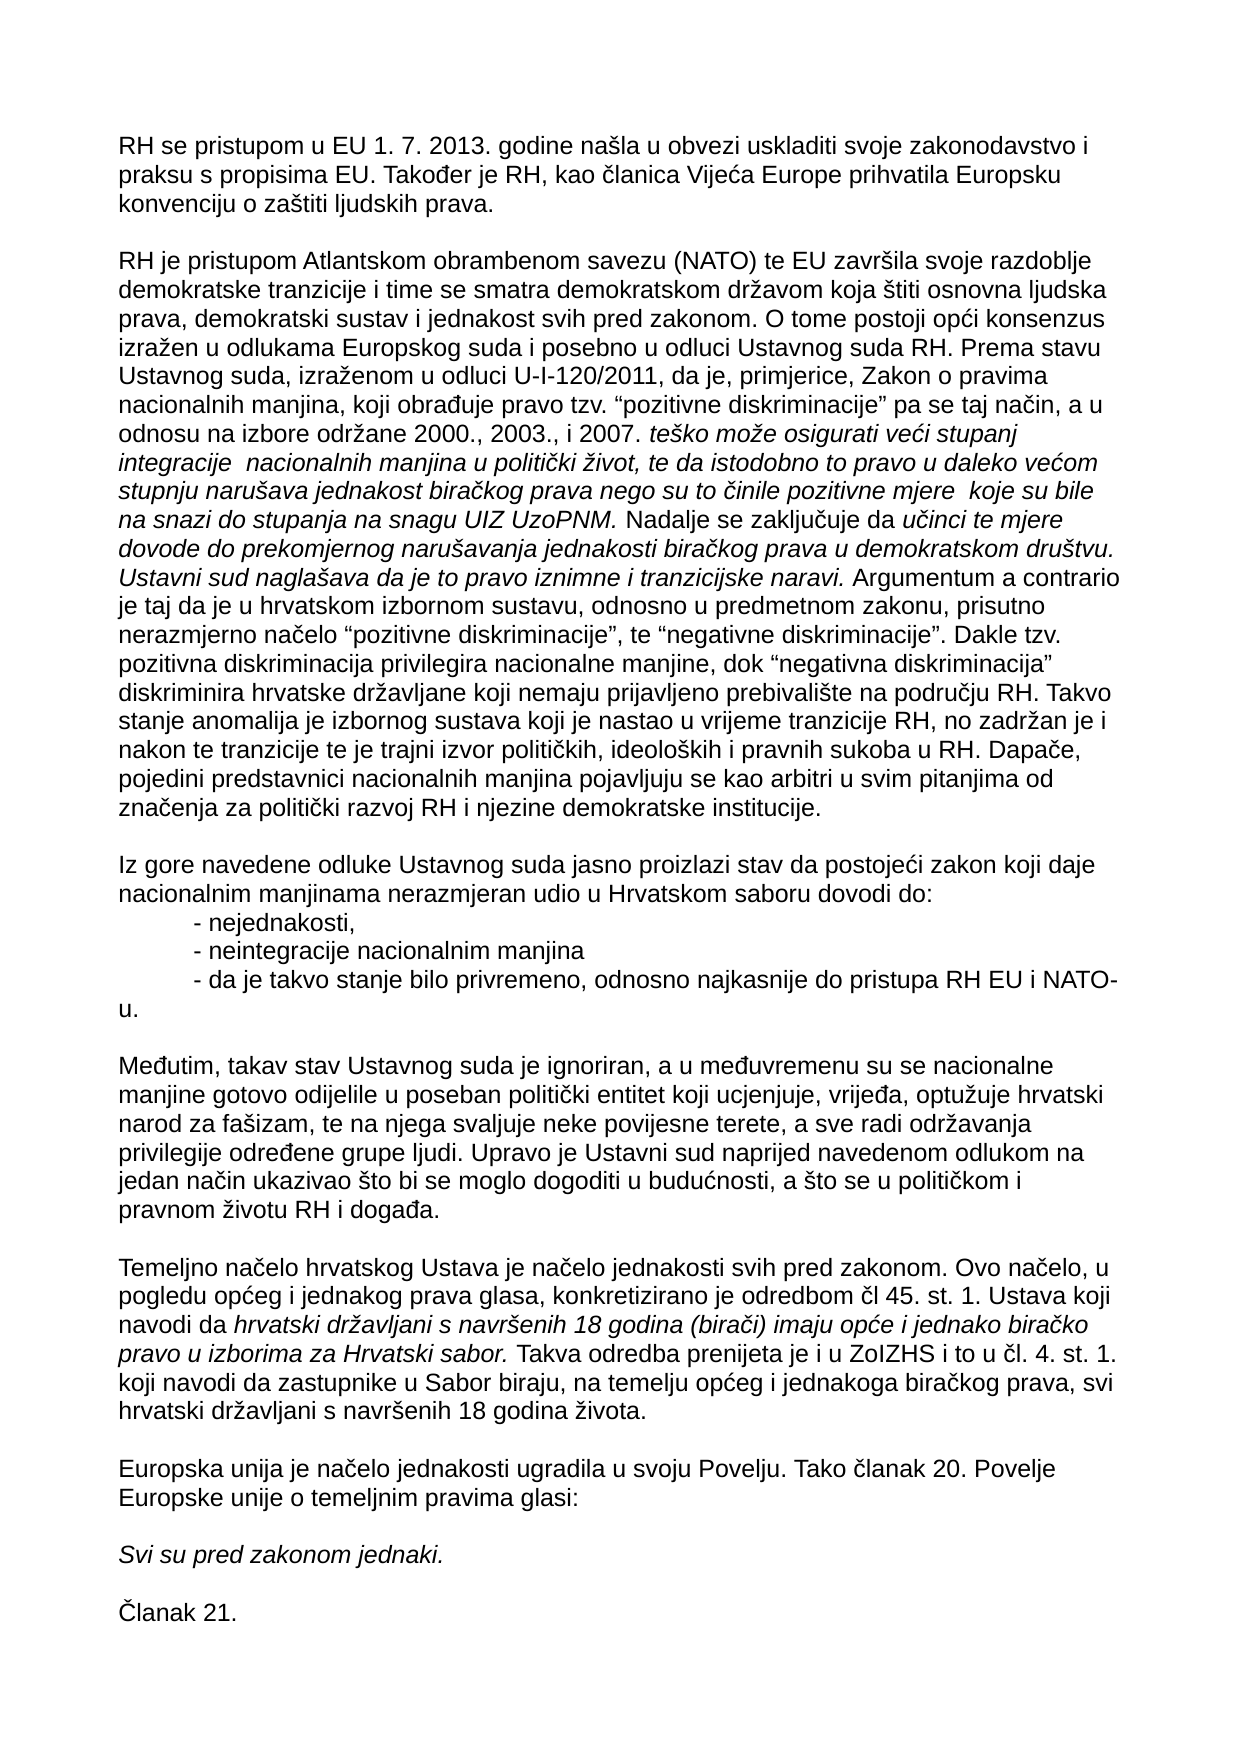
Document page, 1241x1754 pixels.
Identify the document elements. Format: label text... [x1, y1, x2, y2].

text RH se pristupom u EU 1. 7. 2013. godine našla u obvezi uskladiti svoje zakonodavstvo i praksu s propisima EU. Također je RH, kao članica Vijeća Europe prihvatila Europsku konvenciju o zaštiti ljudskih prava. RH je pristupom Atlantskom obrambenom savezu (NATO) te EU završila svoje razdoblje demokratske tranzicije i time se smatra demokratskom državom koja štiti osnovna ljudska prava, demokratski sustav i jednakost svih pred zakonom. O tome postoji opći konsenzus izražen u odlukama Europskog suda i posebno u odluci Ustavnog suda RH. Prema stavu Ustavnog suda, izraženom u odluci U-I-120/2011, da je, primjerice, Zakon o pravima nacionalnih manjina, koji obrađuje pravo tzv. “pozitivne diskriminacije” pa se taj način, a u odnosu na izbore održane 2000., 2003., i 2007. teško može osigurati veći stupanj integracije nacionalnih manjina u politički život, te da istodobno to pravo u daleko većom stupnju narušava jednakost biračkog prava nego su to činile pozitivne mjere koje su bile na snazi do stupanja na snagu UIZ UzoPNM. Nadalje se zaključuje da učinci te mjere dovode do prekomjernog narušavanja jednakosti biračkog prava u demokratskom društvu. Ustavni sud naglašava da je to pravo iznimne i tranzicijske naravi. Argumentum a contrario je taj da je u hrvatskom izbornom sustavu, odnosno u predmetnom zakonu, prisutno nerazmjerno načelo “pozitivne diskriminacije”, te “negativne diskriminacije”. Dakle tzv. pozitivna diskriminacija privilegira nacionalne manjine, dok “negativna diskriminacija” diskriminira hrvatske državljane koji nemaju prijavljeno prebivalište na području RH. Takvo stanje anomalija je izbornog sustava koji je nastao u vrijeme tranzicije RH, no zadržan je i nakon te tranzicije te je trajni izvor političkih, ideoloških i pravnih sukoba u RH. Dapače, pojedini predstavnici nacionalnih manjina pojavljuju se kao arbitri u svim pitanjima od značenja za politički razvoj RH i njezine demokratske institucije. Iz gore navedene odluke Ustavnog suda jasno proizlazi stav da postojeći zakon koji daje nacionalnim manjinama nerazmjeran udio u Hrvatskom saboru dovodi do: - nejednakosti, - neintegracije nacionalnim manjina - da je takvo stanje bilo privremeno, odnosno najkasnije do pristupa RH EU i NATO-u. Međutim, takav stav Ustavnog suda je ignoriran, a u međuvremenu su se nacionalne manjine gotovo odijelile u poseban politički entitet koji ucjenjuje, vrijeđa, optužuje hrvatski narod za fašizam, te na njega svaljuje neke povijesne terete, a sve radi održavanja privilegije određene grupe ljudi. Upravo je Ustavni sud naprijed navedenom odlukom na jedan način ukazivao što bi se moglo dogoditi u budućnosti, a što se u političkom i pravnom životu RH i događa. Temeljno načelo hrvatskog Ustava je načelo jednakosti svih pred zakonom. Ovo načelo, u pogledu općeg i jednakog prava glasa, konkretizirano je odredbom čl 45. st. 1. Ustava koji navodi da hrvatski državljani s navršenih 18 godina (birači) imaju opće i jednako biračko pravo u izborima za Hrvatski sabor. Takva odredba prenijeta je i u ZoIZHS i to u čl. 4. st. 1. koji navodi da zastupnike u Sabor biraju, na temelju općeg i jednakoga biračkog prava, svi hrvatski državljani s navršenih 18 godina života. Europska unija je načelo jednakosti ugradila u svoju Povelju. Tako članak 20. Povelje Europske unije o temeljnim pravima glasi: Svi su pred zakonom jednaki. Članak 21. [118, 103, 1122, 1655]
